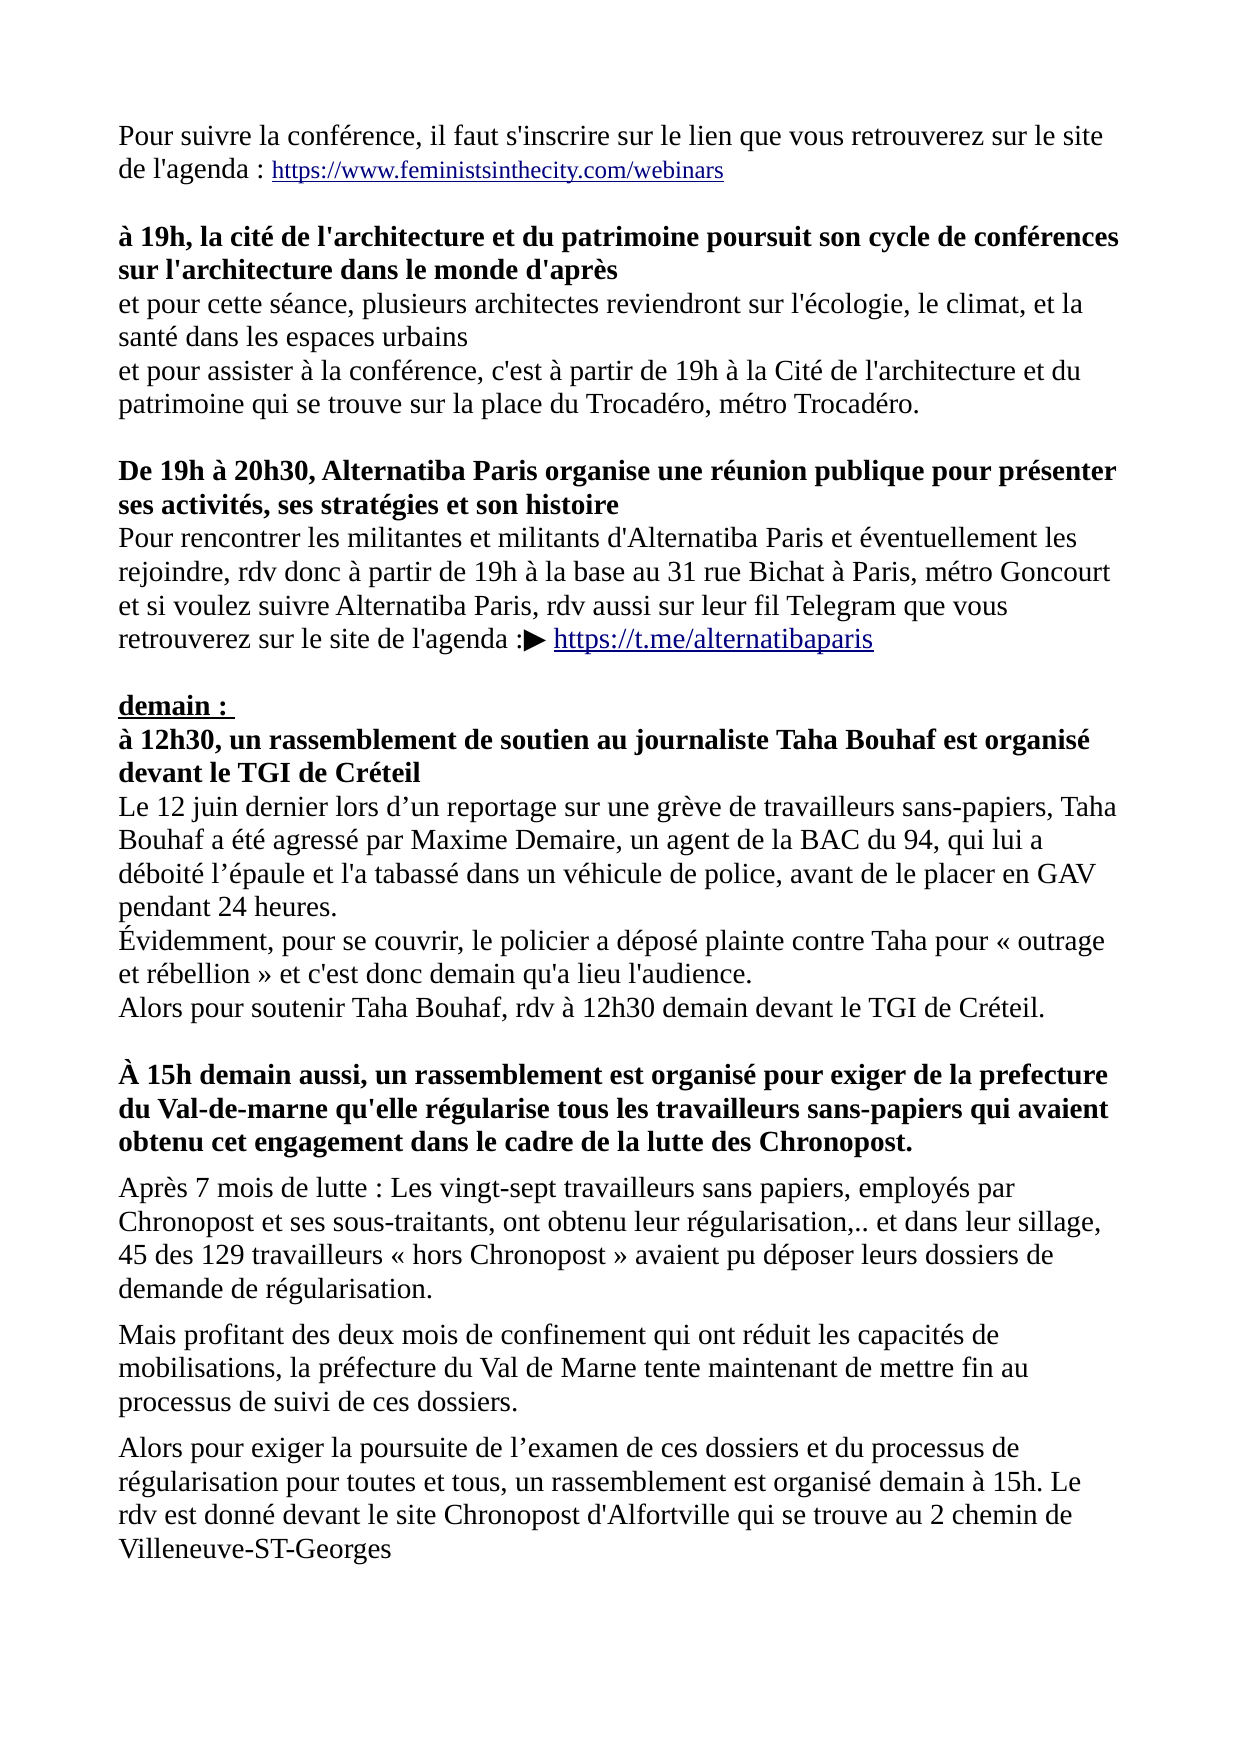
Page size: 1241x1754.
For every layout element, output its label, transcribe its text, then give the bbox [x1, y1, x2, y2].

text Alors pour soutenir Taha Bouhaf, rdv à 12h30 demain devant le TGI de Créteil. [118, 990, 1122, 1024]
text Évidemment, pour se couvrir, le policier a déposé plainte contre Taha pour « outrage et rébellion » et c'est donc demain qu'a lieu l'audience. [118, 923, 1122, 990]
text Pour suivre la conférence, il faut s'inscrire sur le lien que vous retrouverez sur le site de l'agenda : https://www.feministsinthecity.com/webinars [118, 118, 1122, 185]
text et si voulez suivre Alternatiba Paris, rdv aussi sur leur fil Telegram que vous retrouverez sur le site de l'agenda :▶︎ https://t.me/alternatibaparis [118, 588, 1122, 655]
text et pour assister à la conférence, c'est à partir de 19h à la Cité de l'architecture et du patrimoine qui se trouve sur la place du Trocadéro, métro Trocadéro. [118, 353, 1122, 420]
text Pour rencontrer les militantes et militants d'Alternatiba Paris et éventuellement les rejoindre, rdv donc à partir de 19h à la base au 31 rue Bichat à Paris, métro Goncourt [118, 521, 1122, 588]
text Mais profitant des deux mois de confinement qui ont réduit les capacités de mobilisations, la préfecture du Val de Marne tente maintenant de mettre fin au processus de suivi de ces dossiers. [118, 1317, 1122, 1418]
text à 19h, la cité de l'architecture et du patrimoine poursuit son cycle de conférences sur l'architecture dans le monde d'après [118, 219, 1122, 286]
text Alors pour exiger la poursuite de l’examen de ces dossiers et du processus de régularisation pour toutes et tous, un rassemblement est organisé demain à 15h. Le rdv est donné devant le site Chronopost d'Alfortville qui se trouve au 2 chemin de Villeneuve-ST-Georges [118, 1430, 1122, 1564]
text et pour cette séance, plusieurs architectes reviendront sur l'écologie, le climat, et la santé dans les espaces urbains [118, 286, 1122, 353]
text À 15h demain aussi, un rassemblement est organisé pour exiger de la prefecture du Val-de-marne qu'elle régularise tous les travailleurs sans-papiers qui avaient obtenu cet engagement dans le cadre de la lutte des Chronopost. [118, 1057, 1122, 1158]
text demain : [118, 688, 1122, 722]
text De 19h à 20h30, Alternatiba Paris organise une réunion publique pour présenter ses activités, ses stratégies et son histoire [118, 453, 1122, 521]
text à 12h30, un rassemblement de soutien au journaliste Taha Bouhaf est organisé devant le TGI de Créteil [118, 722, 1122, 789]
text Après 7 mois de lutte : Les vingt-sept travailleurs sans papiers, employés par Chronopost et ses sous-traitants, ont obtenu leur régularisation,.. et dans leur sillage, 45 des 129 travailleurs « hors Chronopost » avaient pu déposer leurs dossiers de demande de régularisation. [118, 1170, 1122, 1304]
text Le 12 juin dernier lors d’un reportage sur une grève de travailleurs sans-papiers, Taha Bouhaf a été agressé par Maxime Demaire, un agent de la BAC du 94, qui lui a déboité l’épaule et l'a tabassé dans un véhicule de police, avant de le placer en GAV pendant 24 heures. [118, 789, 1122, 923]
